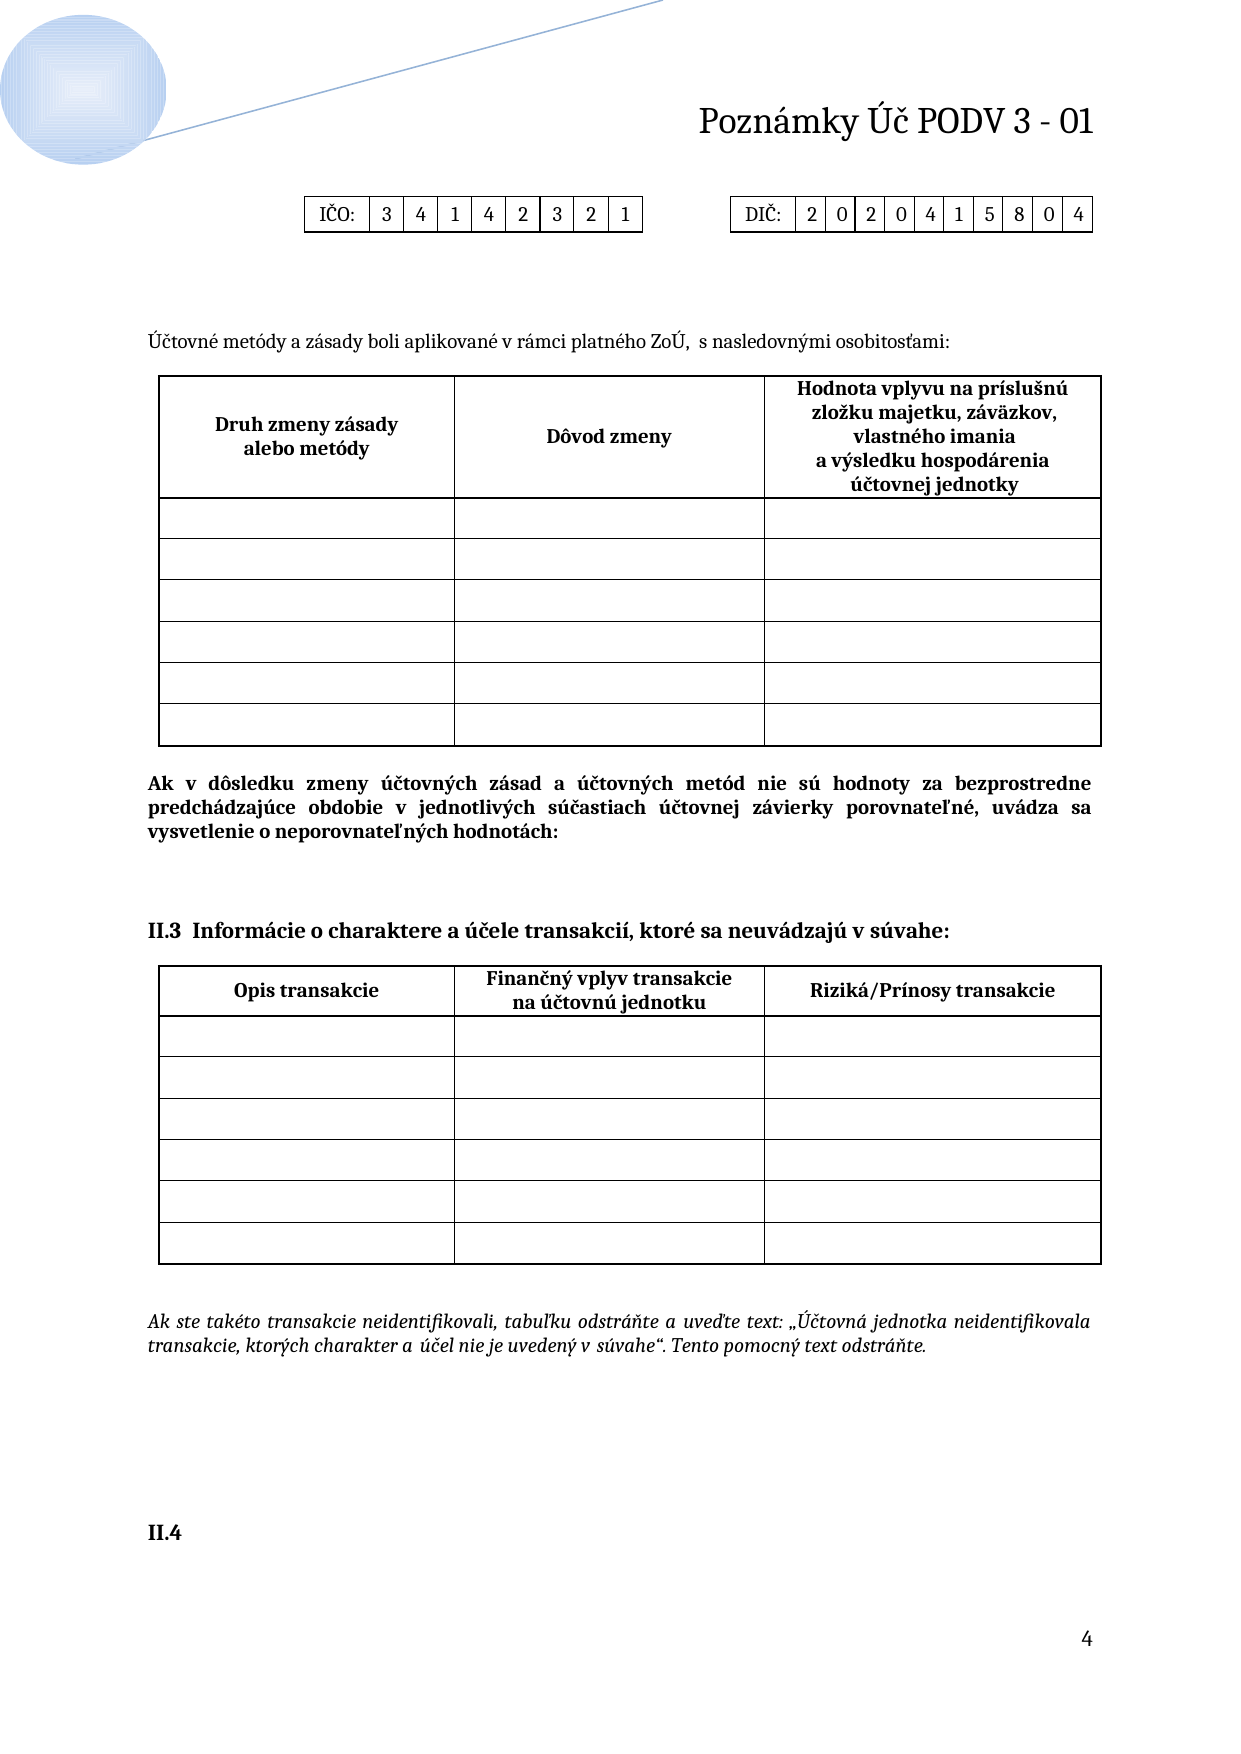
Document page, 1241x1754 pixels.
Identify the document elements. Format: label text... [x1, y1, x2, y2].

table_cell [160, 1099, 454, 1139]
text II.3 Informácie o charaktere a účele transakcií, ktoré sa neuvádzajú v súvahe: [148, 918, 1093, 944]
table_cell [160, 1181, 454, 1222]
table_cell [765, 1140, 1100, 1180]
table_header Finančný vplyv transakcie na účtovnú jednotku [455, 967, 764, 1015]
table_cell [455, 622, 764, 662]
table_cell [160, 663, 454, 703]
table_cell [765, 663, 1100, 703]
table_cell [765, 704, 1100, 745]
table_cell [765, 539, 1100, 579]
table_cell [160, 580, 454, 621]
table_header Dôvod zmeny [455, 377, 764, 497]
table_cell [455, 539, 764, 579]
table_cell [765, 580, 1100, 621]
table_cell [160, 704, 454, 745]
table_cell [455, 580, 764, 621]
table_cell [765, 1181, 1100, 1222]
table_cell [455, 1057, 764, 1097]
text Účtovné metódy a zásady boli aplikované v rámci platného ZoÚ, s nasledovnými osobitosťami: [148, 330, 1093, 354]
table_cell [765, 1223, 1100, 1263]
table_cell [455, 1017, 764, 1056]
table_cell [765, 1099, 1100, 1139]
table_cell [160, 1017, 454, 1056]
table_cell [160, 539, 454, 579]
table_header Druh zmeny zásady alebo metódy [160, 377, 454, 497]
table_cell [160, 622, 454, 662]
text Ak ste takéto transakcie neidentifikovali, tabuľku odstráňte a uveďte text: „Účtovná jednotka neidentifikovala transakcie, ktorých charakter a účel nie je uvedený v súvahe“. Tento pomocný text odstráňte. [148, 1310, 1093, 1358]
text II.4 [148, 1520, 1093, 1546]
table_header Opis transakcie [160, 967, 454, 1015]
table_cell [160, 1057, 454, 1097]
table_cell [455, 1099, 764, 1139]
table_cell [160, 499, 454, 538]
table_cell [160, 1223, 454, 1263]
table_cell [455, 1140, 764, 1180]
table_cell [765, 622, 1100, 662]
table_cell [765, 499, 1100, 538]
table_cell [455, 1223, 764, 1263]
table_cell [160, 1140, 454, 1180]
text Ak v dôsledku zmeny účtovných zásad a účtovných metód nie sú hodnoty za bezprostredne predchádzajúce obdobie v jednotlivých súčastiach účtovnej závierky porovnateľné, uvádza sa vysvetlenie o neporovnateľných hodnotách: [148, 772, 1093, 844]
table_cell [455, 1181, 764, 1222]
table_cell [455, 704, 764, 745]
table_cell [455, 663, 764, 703]
table_cell [765, 1057, 1100, 1097]
table_header Riziká/Prínosy transakcie [765, 967, 1100, 1015]
table_cell [765, 1017, 1100, 1056]
table_header Hodnota vplyvu na príslušnú zložku majetku, záväzkov, vlastného imania a výsledku hospodárenia účtovnej jednotky [765, 377, 1100, 497]
table_cell [455, 499, 764, 538]
